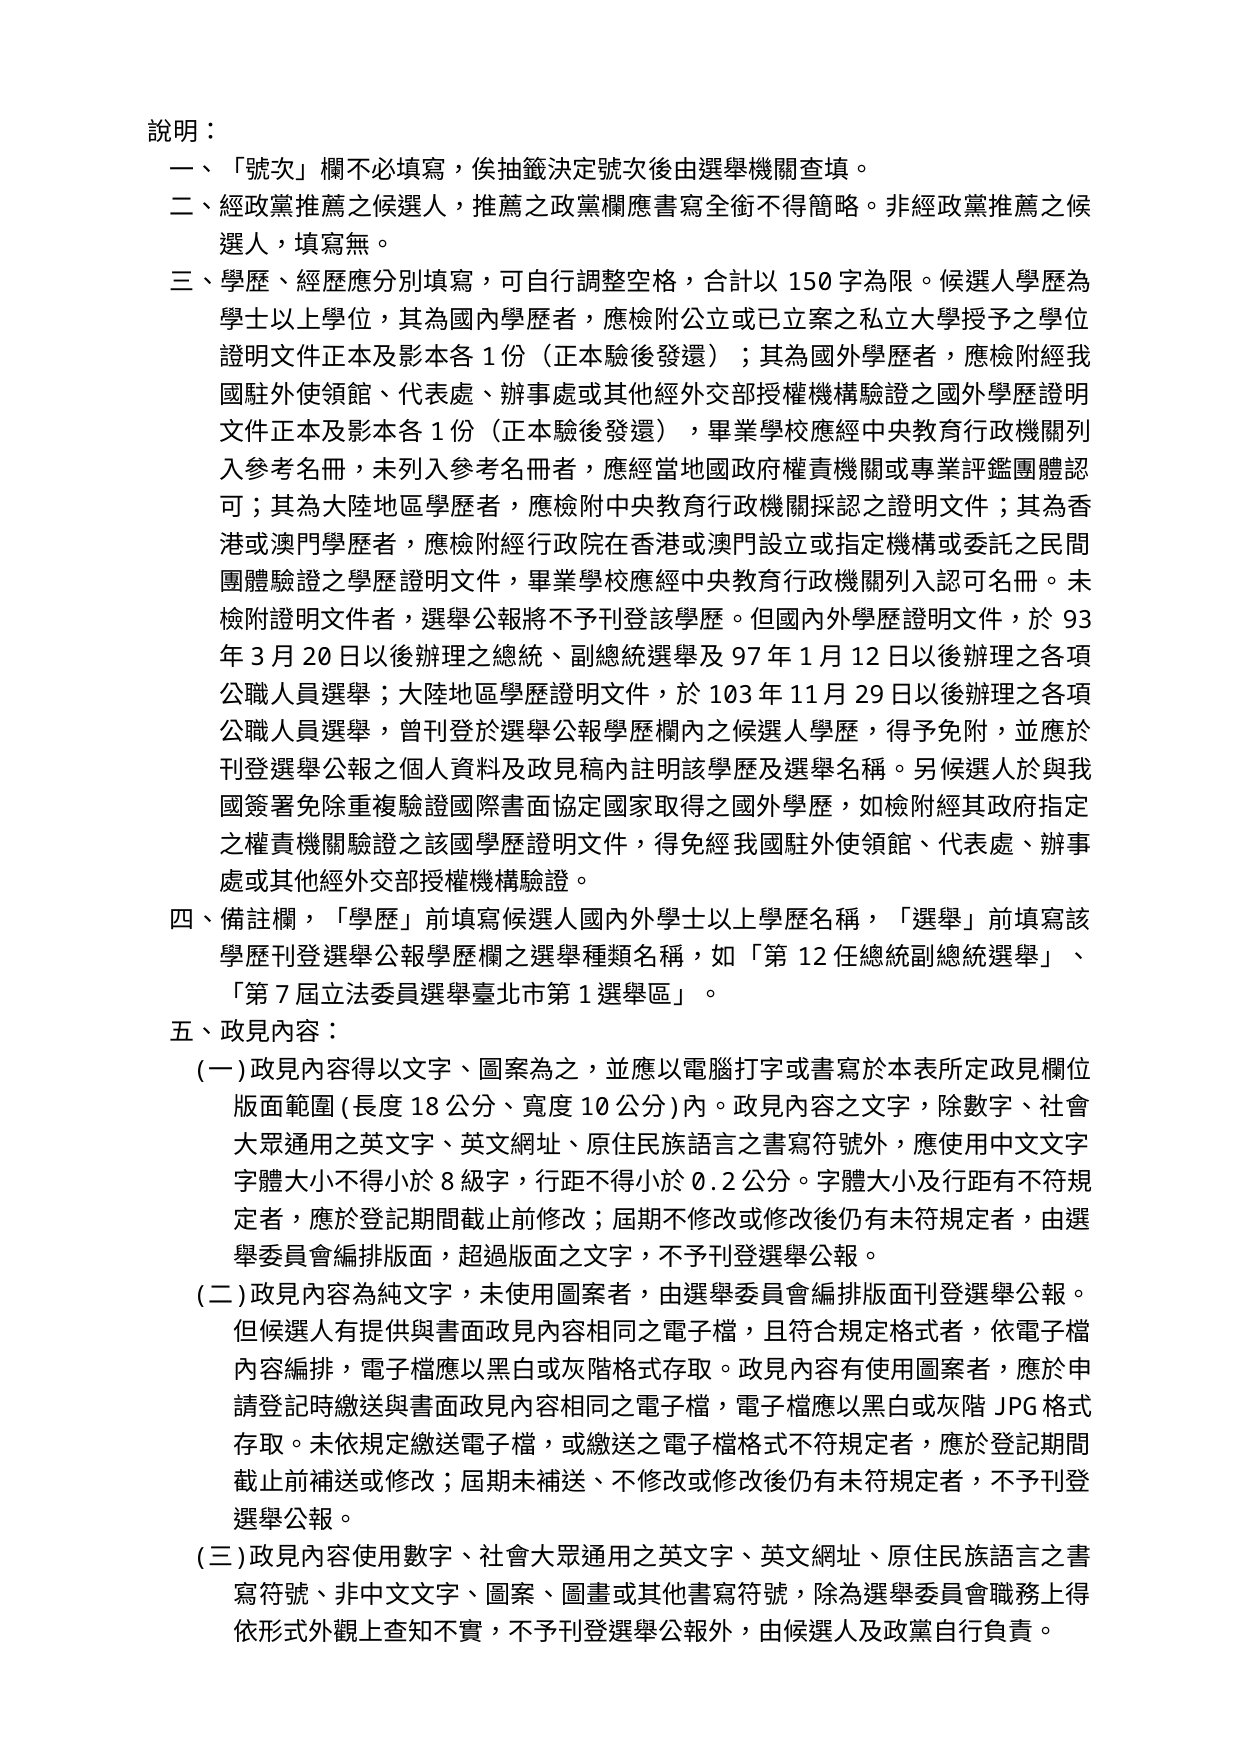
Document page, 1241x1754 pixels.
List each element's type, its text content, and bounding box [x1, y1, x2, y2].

text (一)政見內容得以文字、圖案為之，並應以電腦打字或書寫於本表所定政見欄位版面範圍(長度18公分、寬度10公分)內。政見內容之文字，除數字、社會大眾通用之英文字、英文網址、原住民族語言之書寫符號外，應使用中文文字，字體大小不得小於8級字，行距不得小於0.2公分。字體大小及行距有不符規定者，應於登記期間截止前修改；屆期不修改或修改後仍有未符規定者，由選舉委員會編排版面，超過版面之文字，不予刊登選舉公報。 [193, 1048, 1092, 1273]
text 二、經政黨推薦之候選人，推薦之政黨欄應書寫全銜不得簡略。非經政黨推薦之候選人，填寫無。 [169, 186, 1092, 261]
text (三)政見內容使用數字、社會大眾通用之英文字、英文網址、原住民族語言之書寫符號、非中文文字、圖案、圖畫或其他書寫符號，除為選舉委員會職務上得依形式外觀上查知不實，不予刊登選舉公報外，由候選人及政黨自行負責。 [193, 1536, 1092, 1648]
text 三、學歷、經歷應分別填寫，可自行調整空格，合計以150字為限。候選人學歷為學士以上學位，其為國內學歷者，應檢附公立或已立案之私立大學授予之學位證明文件正本及影本各1份（正本驗後發還）；其為國外學歷者，應檢附經我國駐外使領館、代表處、辦事處或其他經外交部授權機構驗證之國外學歷證明文件正本及影本各1份（正本驗後發還），畢業學校應經中央教育行政機關列入參考名冊，未列入參考名冊者，應經當地國政府權責機關或專業評鑑團體認可；其為大陸地區學歷者，應檢附中央教育行政機關採認之證明文件；其為香港或澳門學歷者，應檢附經行政院在香港或澳門設立或指定機構或委託之民間團體驗證之學歷證明文件，畢業學校應經中央教育行政機關列入認可名冊。未檢附證明文件者，選舉公報將不予刊登該學歷。但國內外學歷證明文件，於93年3月20日以後辦理之總統、副總統選舉及97年1月12日以後辦理之各項公職人員選舉；大陸地區學歷證明文件，於103年11月29日以後辦理之各項公職人員選舉，曾刊登於選舉公報學歷欄內之候選人學歷，得予免附，並應於刊登選舉公報之個人資料及政見稿內註明該學歷及選舉名稱。另候選人於與我國簽署免除重複驗證國際書面協定國家取得之國外學歷，如檢附經其政府指定之權責機關驗證之該國學歷證明文件，得免經我國駐外使領館、代表處、辦事處或其他經外交部授權機構驗證。 [169, 261, 1092, 898]
text 四、備註欄，「學歷」前填寫候選人國內外學士以上學歷名稱，「選舉」前填寫該學歷刊登選舉公報學歷欄之選舉種類名稱，如「第12任總統副總統選舉」、「第7屆立法委員選舉臺北市第1選舉區」。 [169, 898, 1092, 1011]
text (二)政見內容為純文字，未使用圖案者，由選舉委員會編排版面刊登選舉公報。但候選人有提供與書面政見內容相同之電子檔，且符合規定格式者，依電子檔內容編排，電子檔應以黑白或灰階格式存取。政見內容有使用圖案者，應於申請登記時繳送與書面政見內容相同之電子檔，電子檔應以黑白或灰階JPG格式存取。未依規定繳送電子檔，或繳送之電子檔格式不符規定者，應於登記期間截止前補送或修改；屆期未補送、不修改或修改後仍有未符規定者，不予刊登選舉公報。 [193, 1273, 1092, 1536]
text 五、政見內容： [169, 1011, 1092, 1048]
text 說明： [148, 111, 1092, 148]
text 一、「號次」欄不必填寫，俟抽籤決定號次後由選舉機關查填。 [169, 148, 1092, 186]
